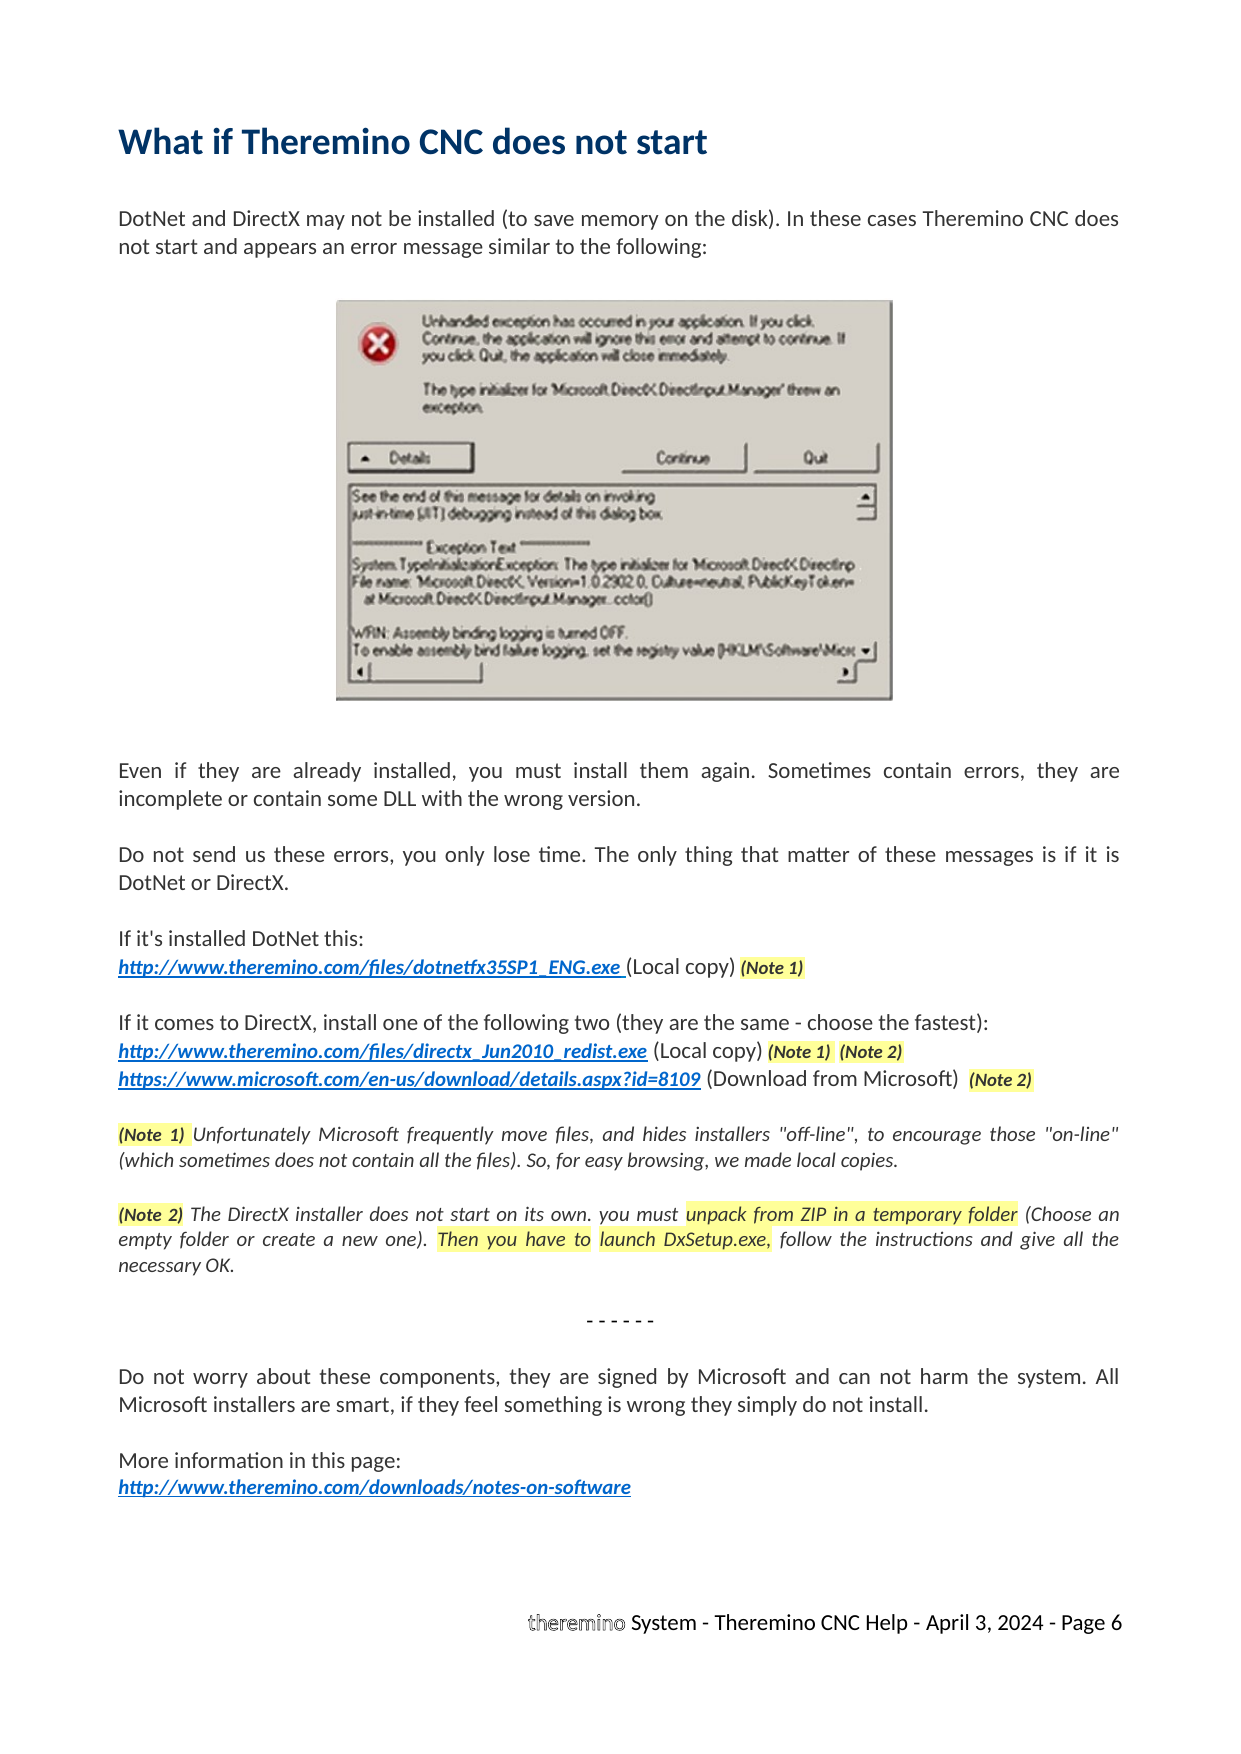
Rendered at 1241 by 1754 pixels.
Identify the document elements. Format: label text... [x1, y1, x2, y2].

text Do not send us these errors, you only lose time. The only thing that matter of these messages is if it is DotNet or DirectX. [118, 840, 1122, 896]
text Even if they are already installed, you must install them again. Sometimes contain errors, they are incomplete or contain some DLL with the wrong version. [118, 756, 1122, 812]
text http://www.theremino.com/downloads/notes-on-software [118, 1474, 1122, 1499]
text More information in this page: [118, 1446, 1122, 1474]
text - - - - - - [118, 1306, 1122, 1334]
text https://www.microsoft.com/en-us/download/details.aspx?id=8109 (Download from Microsoft) (Note 2) [118, 1064, 1122, 1093]
text If it comes to DirectX, install one of the following two (they are the same - choose the fastest): [118, 1008, 1122, 1037]
subtitle What if Theremino CNC does not start [118, 118, 1122, 164]
text http://www.theremino.com/files/directx_Jun2010_redist.exe (Local copy) (Note 1) (Note 2) [118, 1037, 1122, 1064]
picture [335, 298, 893, 701]
text (Note 2) The DirectX installer does not start on its own. you must unpack from ZIP in a temporary folder (Choose an empty folder or create a new one). Then you have to launch DxSetup.exe, follow the instructions and give all the necessary OK. [118, 1201, 1122, 1277]
text Do not worry about these components, they are signed by Microsoft and can not harm the system. All Microsoft installers are smart, if they feel something is wrong they simply do not install. [118, 1362, 1122, 1418]
text (Note 1) Unfortunately Microsoft frequently move files, and hides installers "off-line", to encourage those "on-line" (which sometimes does not contain all the files). So, for easy browsing, we made local copies. [118, 1121, 1122, 1172]
text If it's installed DotNet this: http://www.theremino.com/files/dotnetfx35SP1_ENG.exe (Local copy) (Note 1) [118, 924, 1122, 981]
text DotNet and DirectX may not be installed (to save memory on the disk). In these cases Theremino CNC does not start and appears an error message similar to the following: [118, 204, 1122, 260]
